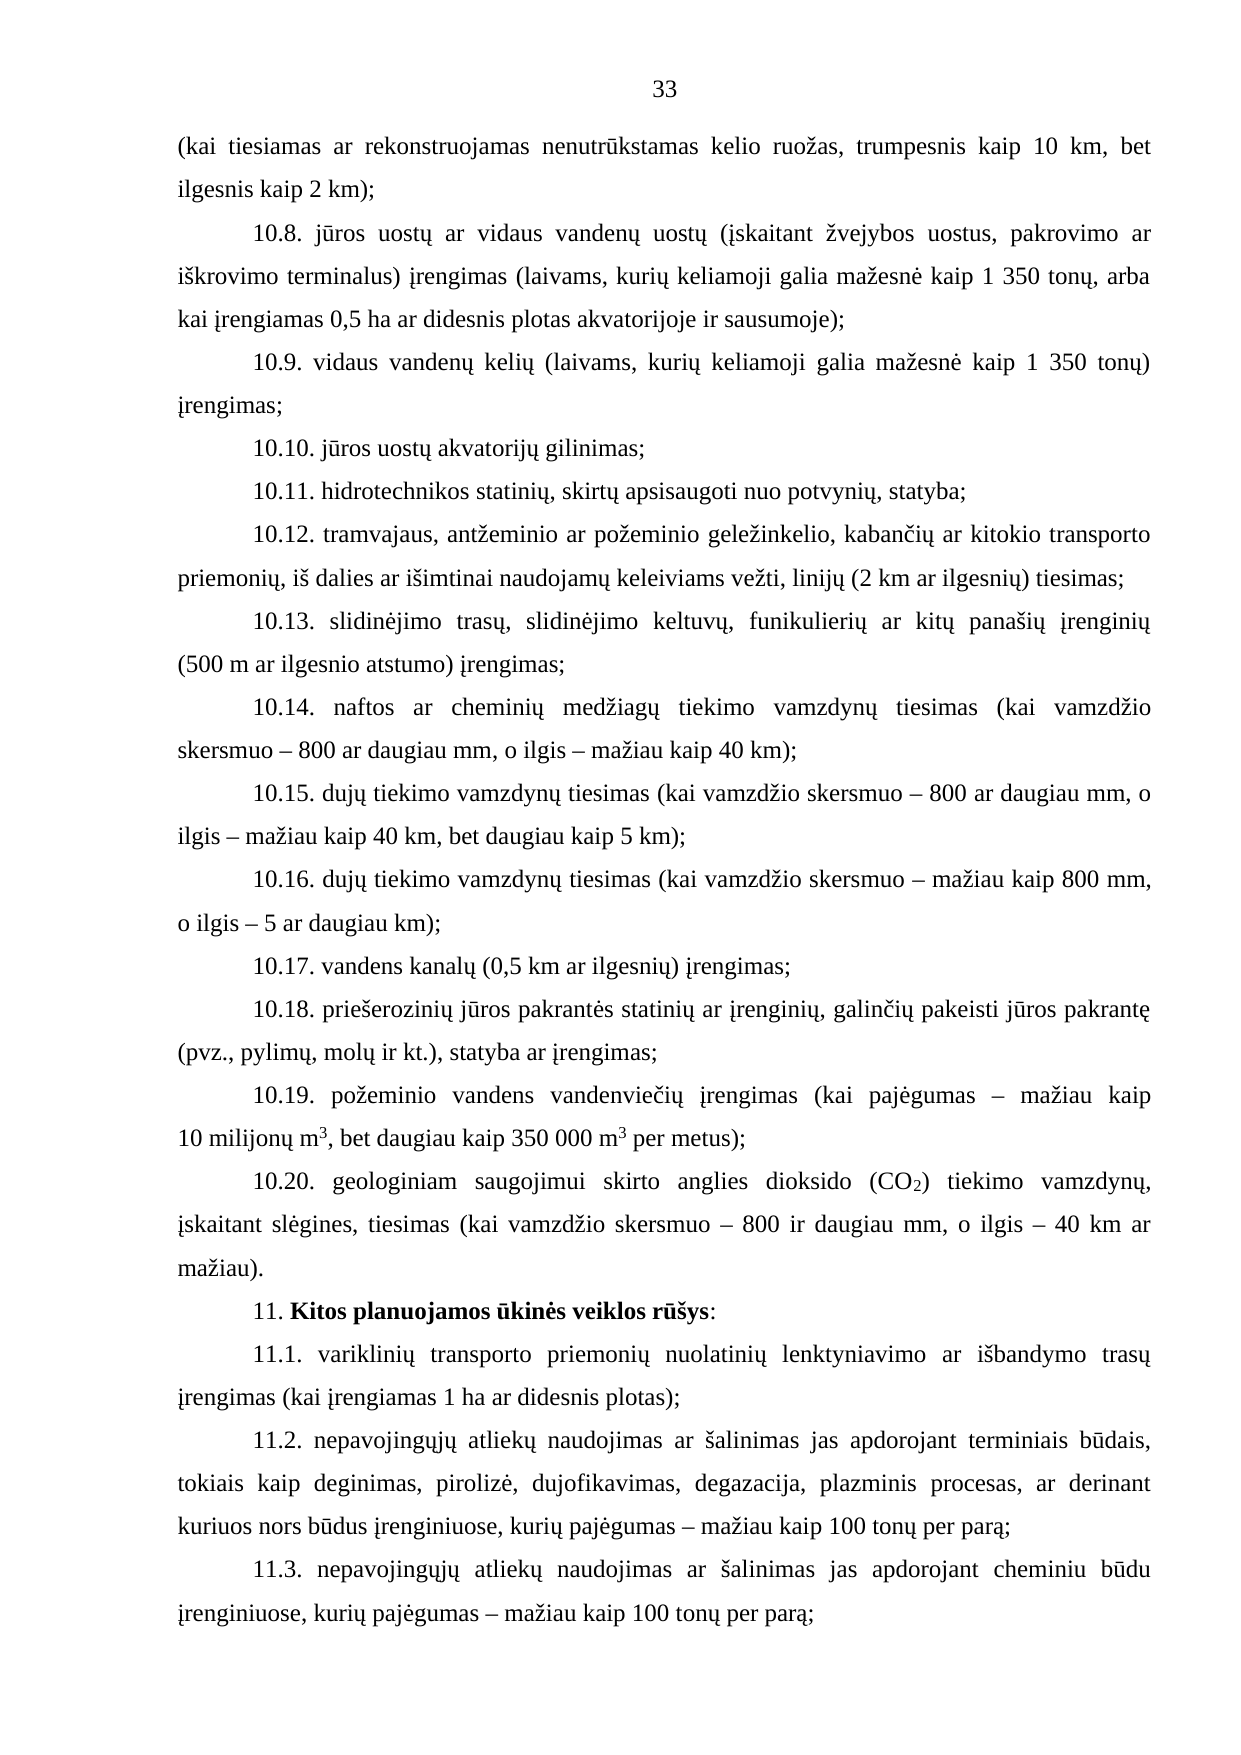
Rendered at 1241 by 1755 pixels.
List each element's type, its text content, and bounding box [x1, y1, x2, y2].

text 11.1. variklinių transporto priemonių nuolatinių lenktyniavimo ar išbandymo trasų įrengimas (kai įrengiamas 1 ha ar didesnis plotas); [177, 1339, 1152, 1411]
text (kai tiesiamas ar rekonstruojamas nenutrūkstamas kelio ruožas, trumpesnis kaip 10 km, bet ilgesnis kaip 2 km); [177, 131, 1152, 203]
text 10.13. slidinėjimo trasų, slidinėjimo keltuvų, funikulierių ar kitų panašių įrenginių (500 m ar ilgesnio atstumo) įrengimas; [177, 606, 1152, 678]
text 10.17. vandens kanalų (0,5 km ar ilgesnių) įrengimas; [177, 951, 1152, 979]
text 10.16. dujų tiekimo vamzdynų tiesimas (kai vamzdžio skersmuo – mažiau kaip 800 mm, o ilgis – 5 ar daugiau km); [177, 864, 1152, 936]
text 10.8. jūros uostų ar vidaus vandenų uostų (įskaitant žvejybos uostus, pakrovimo ar iškrovimo terminalus) įrengimas (laivams, kurių keliamoji galia mažesnė kaip 1 350 tonų, arba kai įrengiamas 0,5 ha ar didesnis plotas akvatorijoje ir sausumoje); [177, 218, 1152, 333]
text 10.10. jūros uostų akvatorijų gilinimas; [177, 433, 1152, 462]
text 10.18. priešerozinių jūros pakrantės statinių ar įrenginių, galinčių pakeisti jūros pakrantę (pvz., pylimų, molų ir kt.), statyba ar įrengimas; [177, 994, 1152, 1066]
text 11.3. nepavojingųjų atliekų naudojimas ar šalinimas jas apdorojant cheminiu būdu įrenginiuose, kurių pajėgumas – mažiau kaip 100 tonų per parą; [177, 1554, 1152, 1626]
text 11.2. nepavojingųjų atliekų naudojimas ar šalinimas jas apdorojant terminiais būdais, tokiais kaip deginimas, pirolizė, dujofikavimas, degazacija, plazminis procesas, ar derinant kuriuos nors būdus įrenginiuose, kurių pajėgumas – mažiau kaip 100 tonų per parą; [177, 1425, 1152, 1540]
text 10.12. tramvajaus, antžeminio ar požeminio geležinkelio, kabančių ar kitokio transporto priemonių, iš dalies ar išimtinai naudojamų keleiviams vežti, linijų (2 km ar ilgesnių) tiesimas; [177, 519, 1152, 591]
text 11. Kitos planuojamos ūkinės veiklos rūšys: [177, 1296, 1152, 1324]
text 10.19. požeminio vandens vandenviečių įrengimas (kai pajėgumas – mažiau kaip 10 milijonų m3, bet daugiau kaip 350 000 m3 per metus); [177, 1080, 1152, 1152]
text 10.14. naftos ar cheminių medžiagų tiekimo vamzdynų tiesimas (kai vamzdžio skersmuo – 800 ar daugiau mm, o ilgis – mažiau kaip 40 km); [177, 692, 1152, 764]
text 10.9. vidaus vandenų kelių (laivams, kurių keliamoji galia mažesnė kaip 1 350 tonų) įrengimas; [177, 347, 1152, 419]
text 10.15. dujų tiekimo vamzdynų tiesimas (kai vamzdžio skersmuo – 800 ar daugiau mm, o ilgis – mažiau kaip 40 km, bet daugiau kaip 5 km); [177, 778, 1152, 850]
text 10.11. hidrotechnikos statinių, skirtų apsisaugoti nuo potvynių, statyba; [177, 476, 1152, 505]
text 10.20. geologiniam saugojimui skirto anglies dioksido (CO2) tiekimo vamzdynų, įskaitant slėgines, tiesimas (kai vamzdžio skersmuo – 800 ir daugiau mm, o ilgis – 40 km ar mažiau). [177, 1166, 1152, 1281]
